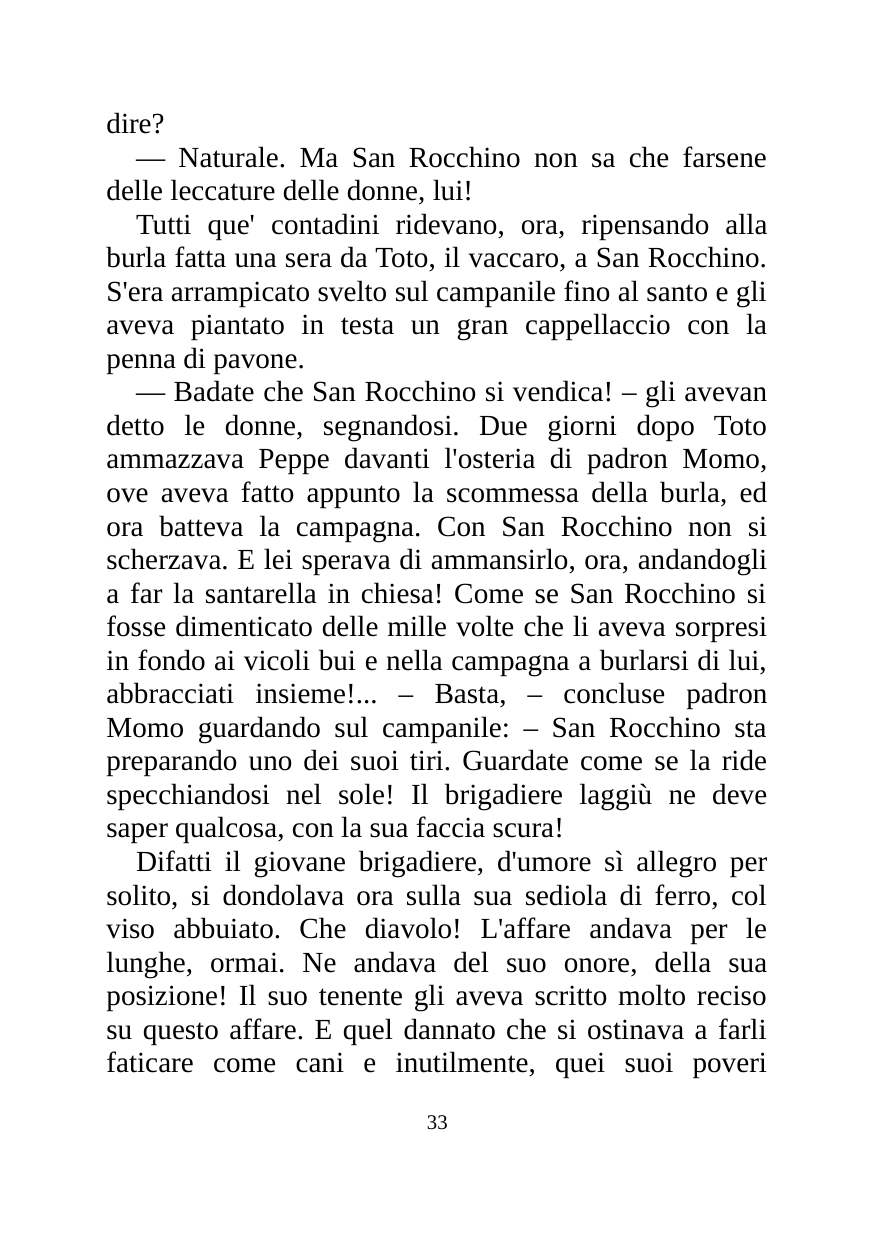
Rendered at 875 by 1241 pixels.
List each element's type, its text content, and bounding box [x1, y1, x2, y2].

text Difatti il giovane brigadiere, d'umore sì allegro per solito, si dondolava ora sulla sua sediola di ferro, col viso abbuiato. Che diavolo! L'affare andava per le lunghe, ormai. Ne andava del suo onore, della sua posizione! Il suo tenente gli aveva scritto molto reciso su questo affare. E quel dannato che si ostinava a farli faticare come cani e inutilmente, quei suoi poveri [106, 844, 768, 1079]
text Tutti que' contadini ridevano, ora, ripensando alla burla fatta una sera da Toto, il vaccaro, a San Rocchino. S'era arrampicato svelto sul campanile fino al santo e gli aveva piantato in testa un gran cappellaccio con la penna di pavone. [106, 207, 768, 374]
text — Naturale. Ma San Rocchino non sa che farsene delle leccature delle donne, lui! [106, 140, 768, 207]
text dire? [106, 106, 768, 140]
text — Badate che San Rocchino si vendica! – gli avevan detto le donne, segnandosi. Due giorni dopo Toto ammazzava Peppe davanti l'osteria di padron Momo, ove aveva fatto appunto la scommessa della burla, ed ora batteva la campagna. Con San Rocchino non si scherzava. E lei sperava di ammansirlo, ora, andandogli a far la santarella in chiesa! Come se San Rocchino si fosse dimenticato delle mille volte che li aveva sorpresi in fondo ai vicoli bui e nella campagna a burlarsi di lui, abbracciati insieme!... – Basta, – concluse padron Momo guardando sul campanile: – San Rocchino sta preparando uno dei suoi tiri. Guardate come se la ride specchiandosi nel sole! Il brigadiere laggiù ne deve saper qualcosa, con la sua faccia scura! [106, 374, 768, 844]
